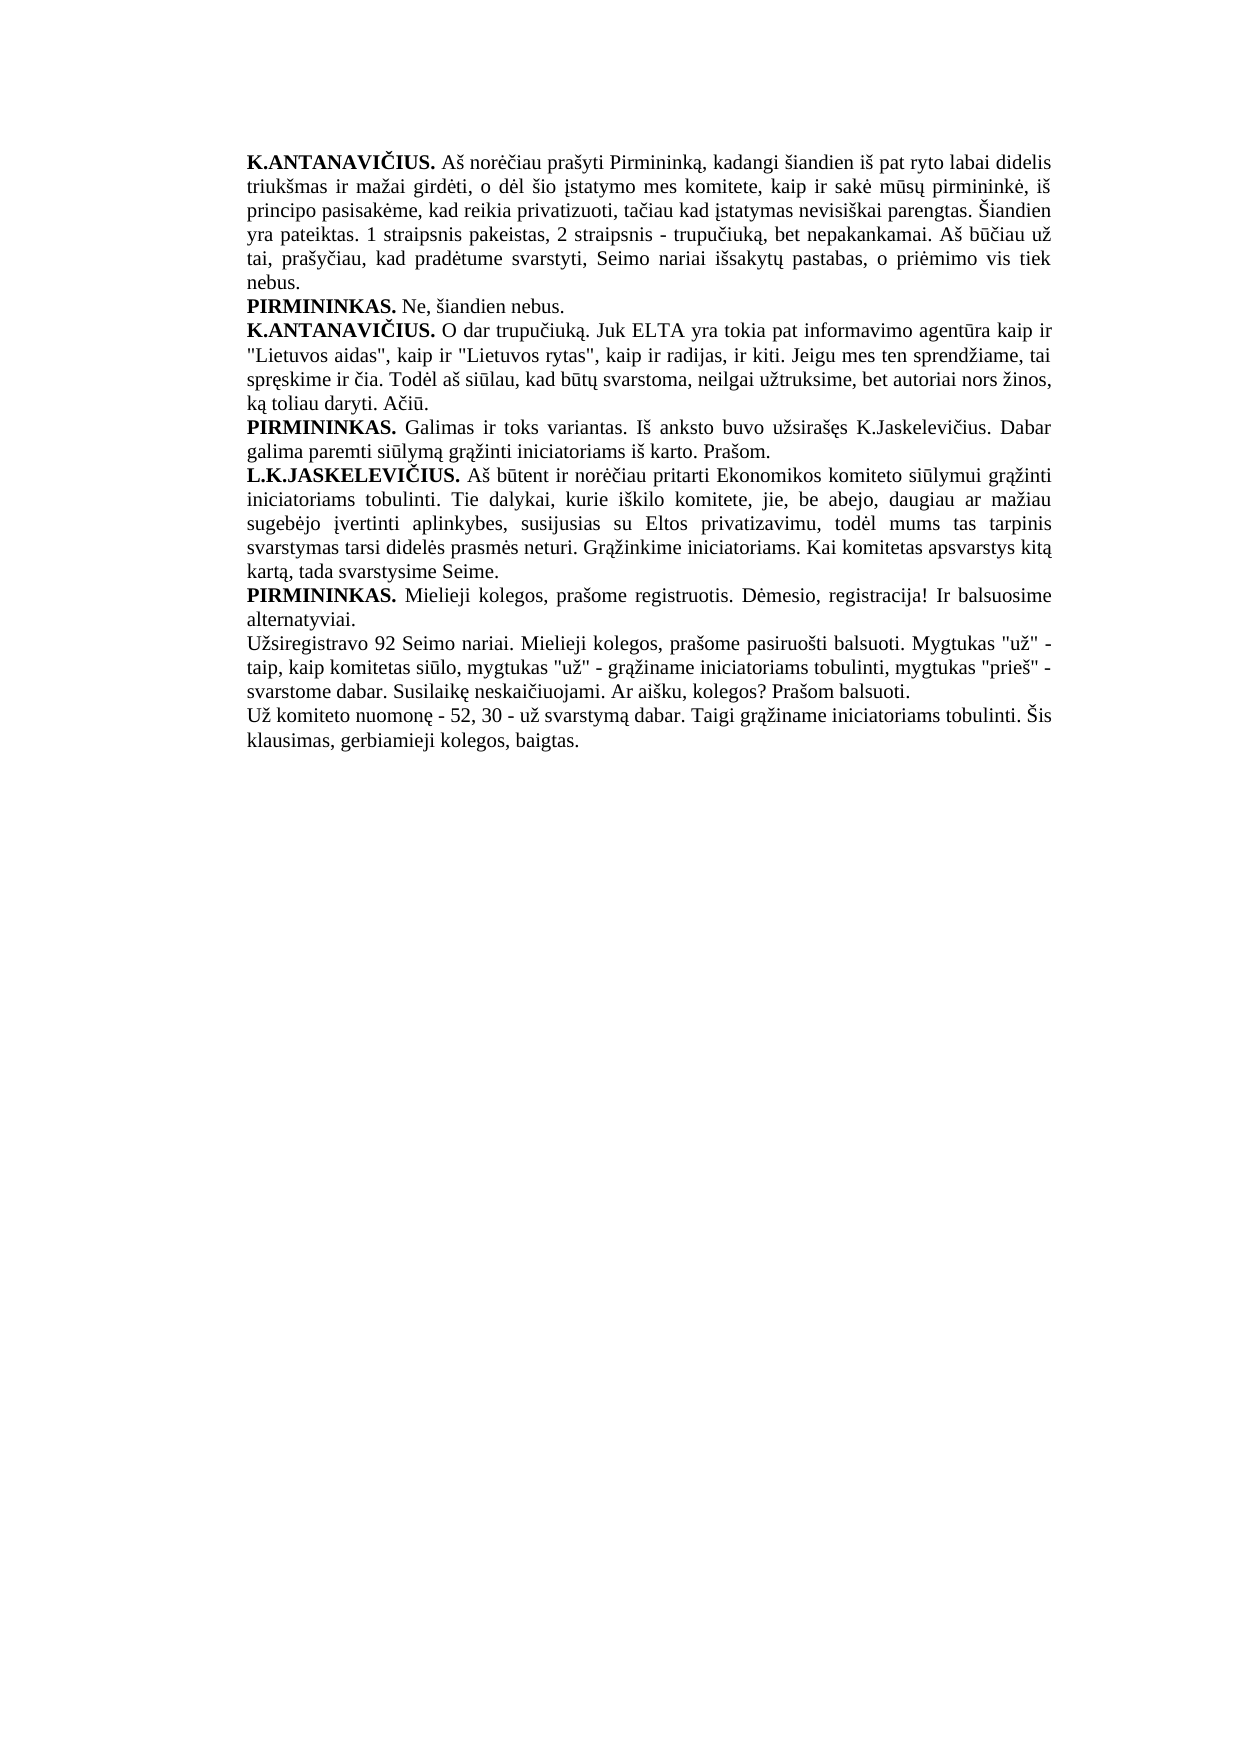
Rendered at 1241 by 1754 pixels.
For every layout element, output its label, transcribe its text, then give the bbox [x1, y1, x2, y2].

text Už komiteto nuomonę - 52, 30 - už svarstymą dabar. Taigi grąžiname iniciatoriams tobulinti. Šis klausimas, gerbiamieji kolegos, baigtas. [247, 703, 1053, 752]
text L.K.JASKELEVIČIUS. Aš būtent ir norėčiau pritarti Ekonomikos komiteto siūlymui grąžinti iniciatoriams tobulinti. Tie dalykai, kurie iškilo komitete, jie, be abejo, daugiau ar mažiau sugebėjo įvertinti aplinkybes, susijusias su Eltos privatizavimu, todėl mums tas tarpinis svarstymas tarsi didelės prasmės neturi. Grąžinkime iniciatoriams. Kai komitetas apsvarstys kitą kartą, tada svarstysime Seime. [247, 463, 1053, 583]
text Užsiregistravo 92 Seimo nariai. Mielieji kolegos, prašome pasiruošti balsuoti. Mygtukas "už" - taip, kaip komitetas siūlo, mygtukas "už" - grąžiname iniciatoriams tobulinti, mygtukas "prieš" - svarstome dabar. Susilaikę neskaičiuojami. Ar aišku, kolegos? Prašom balsuoti. [247, 631, 1053, 703]
text PIRMININKAS. Ne, šiandien nebus. [247, 294, 1053, 318]
text K.ANTANAVIČIUS. Aš norėčiau prašyti Pirmininką, kadangi šiandien iš pat ryto labai didelis triukšmas ir mažai girdėti, o dėl šio įstatymo mes komitete, kaip ir sakė mūsų pirmininkė, iš principo pasisakėme, kad reikia privatizuoti, tačiau kad įstatymas nevisiškai parengtas. Šiandien yra pateiktas. 1 straipsnis pakeistas, 2 straipsnis - trupučiuką, bet nepakankamai. Aš būčiau už tai, prašyčiau, kad pradėtume svarstyti, Seimo nariai išsakytų pastabas, o priėmimo vis tiek nebus. [247, 150, 1053, 294]
text PIRMININKAS. Mielieji kolegos, prašome registruotis. Dėmesio, registracija! Ir balsuosime alternatyviai. [247, 583, 1053, 631]
text K.ANTANAVIČIUS. O dar trupučiuką. Juk ELTA yra tokia pat informavimo agentūra kaip ir "Lietuvos aidas", kaip ir "Lietuvos rytas", kaip ir radijas, ir kiti. Jeigu mes ten sprendžiame, tai spręskime ir čia. Todėl aš siūlau, kad būtų svarstoma, neilgai užtruksime, bet autoriai nors žinos, ką toliau daryti. Ačiū. [247, 318, 1053, 415]
text PIRMININKAS. Galimas ir toks variantas. Iš anksto buvo užsirašęs K.Jaskelevičius. Dabar galima paremti siūlymą grąžinti iniciatoriams iš karto. Prašom. [247, 415, 1053, 463]
